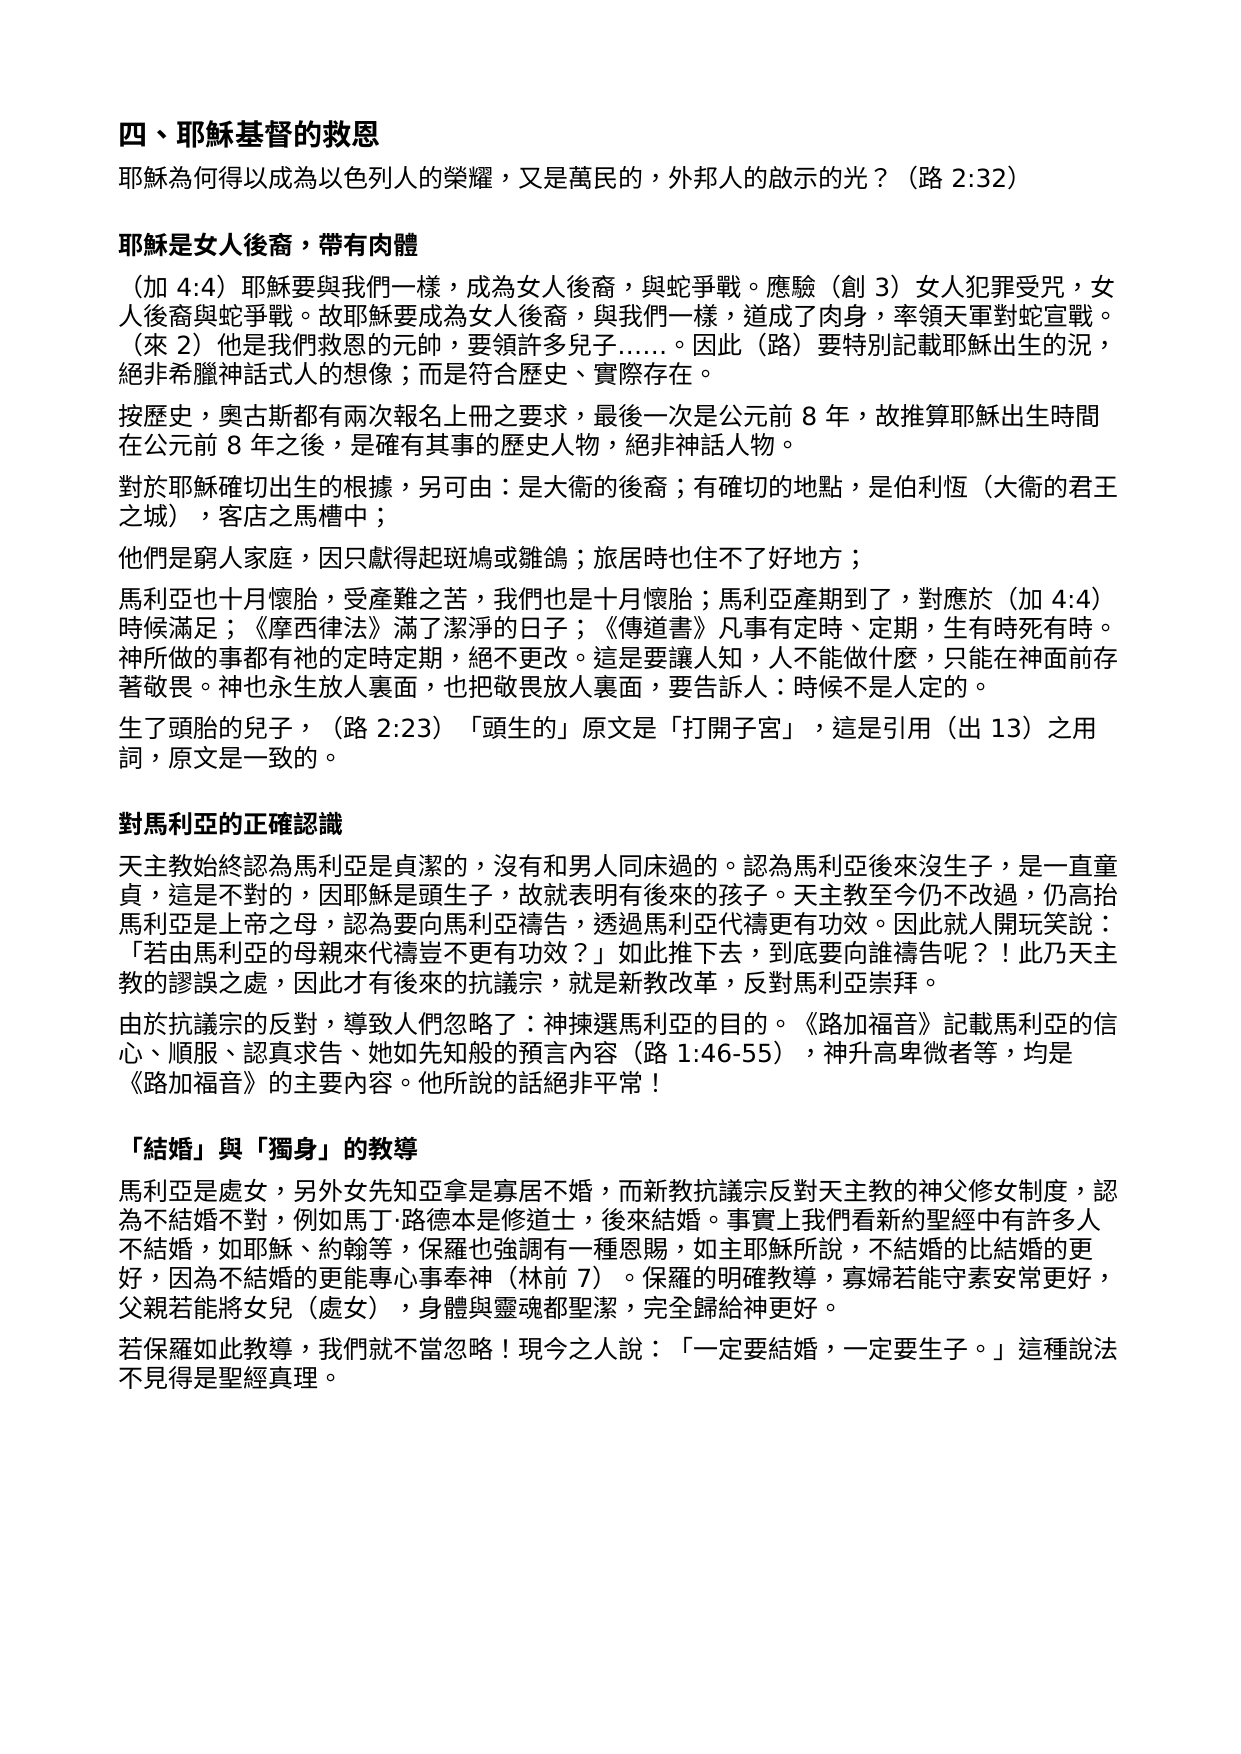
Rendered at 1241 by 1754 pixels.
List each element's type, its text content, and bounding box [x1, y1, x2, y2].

text 天主教始終認為馬利亞是貞潔的，沒有和男人同床過的。認為馬利亞後來沒生子，是一直童貞，這是不對的，因耶穌是頭生子，故就表明有後來的孩子。天主教至今仍不改過，仍高抬馬利亞是上帝之母，認為要向馬利亞禱告，透過馬利亞代禱更有功效。因此就人開玩笑說：「若由馬利亞的母親來代禱豈不更有功效？」如此推下去，到底要向誰禱告呢？！此乃天主教的謬誤之處，因此才有後來的抗議宗，就是新教改革，反對馬利亞崇拜。 [118, 852, 1122, 998]
text （加 4:4）耶穌要與我們一樣，成為女人後裔，與蛇爭戰。應驗（創 3）女人犯罪受咒，女人後裔與蛇爭戰。故耶穌要成為女人後裔，與我們一樣，道成了肉身，率領天軍對蛇宣戰。（來 2）他是我們救恩的元帥，要領許多兒子……。因此（路）要特別記載耶穌出生的況，絕非希臘神話式人的想像；而是符合歷史、實際存在。 [118, 273, 1122, 389]
text 按歷史，奧古斯都有兩次報名上冊之要求，最後一次是公元前 8 年，故推算耶穌出生時間在公元前 8 年之後，是確有其事的歷史人物，絕非神話人物。 [118, 402, 1122, 460]
subtitle 耶穌是女人後裔，帶有肉體 [118, 231, 1122, 260]
subtitle 「結婚」與「獨身」的教導 [118, 1135, 1122, 1164]
text 若保羅如此教導，我們就不當忽略！現今之人說：「一定要結婚，一定要生子。」這種說法不見得是聖經真理。 [118, 1335, 1122, 1394]
text 耶穌為何得以成為以色列人的榮耀，又是萬民的，外邦人的啟示的光？（路 2:32） [118, 164, 1122, 194]
text 生了頭胎的兒子，（路 2:23）「頭生的」原文是「打開子宮」，這是引用（出 13）之用詞，原文是一致的。 [118, 714, 1122, 773]
subtitle 四、耶穌基督的救恩 [118, 118, 1122, 152]
text 由於抗議宗的反對，導致人們忽略了：神揀選馬利亞的目的。《路加福音》記載馬利亞的信心、順服、認真求告、她如先知般的預言內容（路 1:46-55），神升高卑微者等，均是《路加福音》的主要內容。他所說的話絕非平常！ [118, 1010, 1122, 1098]
subtitle 對馬利亞的正確認識 [118, 810, 1122, 839]
text 馬利亞也十月懷胎，受產難之苦，我們也是十月懷胎；馬利亞產期到了，對應於（加 4:4）時候滿足；《摩西律法》滿了潔淨的日子；《傳道書》凡事有定時、定期，生有時死有時。神所做的事都有祂的定時定期，絕不更改。這是要讓人知，人不能做什麼，只能在神面前存著敬畏。神也永生放人裏面，也把敬畏放人裏面，要告訴人：時候不是人定的。 [118, 585, 1122, 702]
text 馬利亞是處女，另外女先知亞拿是寡居不婚，而新教抗議宗反對天主教的神父修女制度，認為不結婚不對，例如馬丁·路德本是修道士，後來結婚。事實上我們看新約聖經中有許多人不結婚，如耶穌、約翰等，保羅也強調有一種恩賜，如主耶穌所說，不結婚的比結婚的更好，因為不結婚的更能專心事奉神（林前 7）。保羅的明確教導，寡婦若能守素安常更好，父親若能將女兒（處女），身體與靈魂都聖潔，完全歸給神更好。 [118, 1177, 1122, 1323]
text 對於耶穌確切出生的根據，另可由：是大衞的後裔；有確切的地點，是伯利恆（大衞的君王之城），客店之馬槽中； [118, 473, 1122, 531]
text 他們是窮人家庭，因只獻得起斑鳩或雛鴿；旅居時也住不了好地方； [118, 544, 1122, 573]
